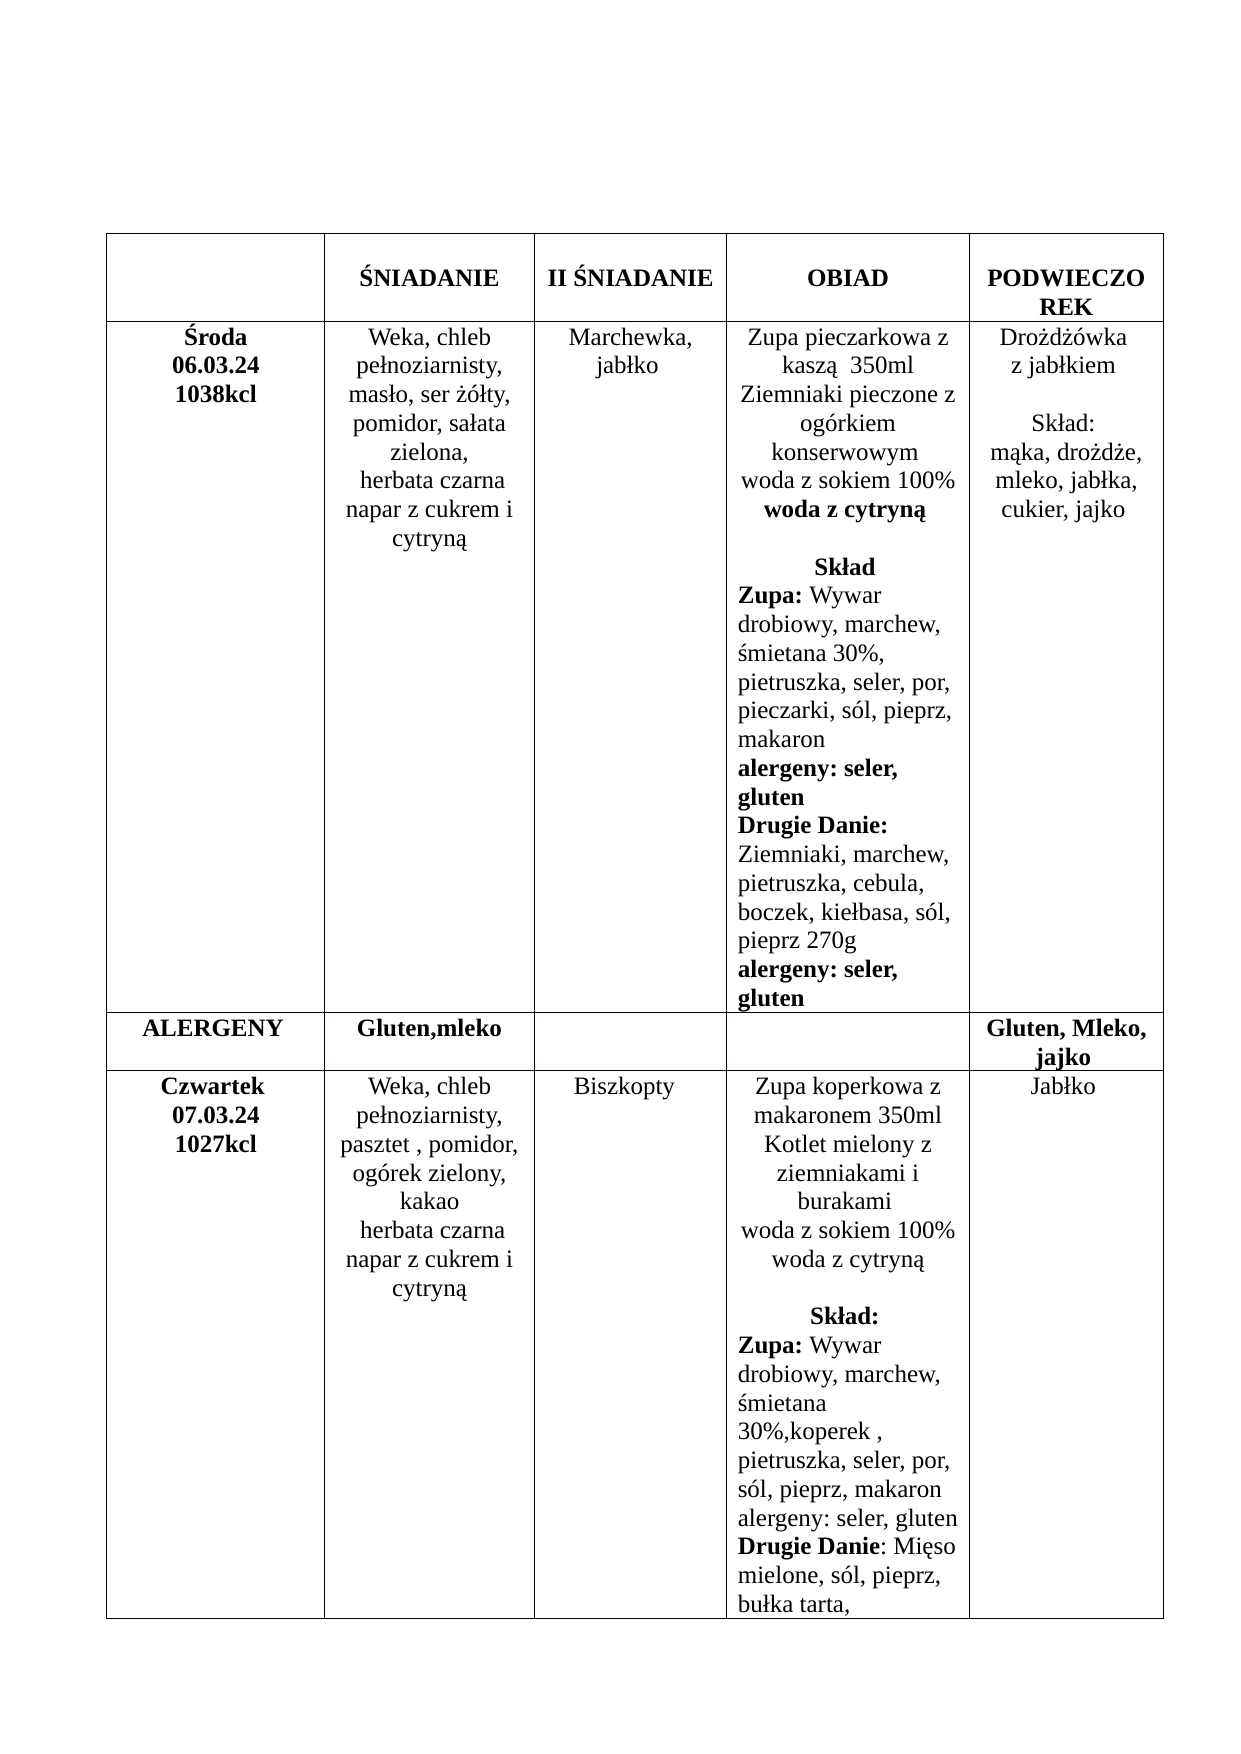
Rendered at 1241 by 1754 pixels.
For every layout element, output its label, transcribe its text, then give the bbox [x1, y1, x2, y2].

table_cell Gluten,mleko [325, 1013, 534, 1070]
table_cell Środa 06.03.24 1038kcl [107, 322, 324, 1012]
table_cell Weka, chleb pełnoziarnisty, pasztet , pomidor, ogórek zielony, kakao herbata czarna napar z cukrem i cytryną [325, 1071, 534, 1618]
table_cell Drożdżówka z jabłkiem Skład: mąka, drożdże, mleko, jabłka, cukier, jajko [970, 322, 1163, 1012]
table_header [107, 234, 324, 321]
table_cell ALERGENY [107, 1013, 324, 1070]
table_header PODWIECZOREK [970, 234, 1163, 321]
table_cell [727, 1013, 969, 1070]
table_cell Zupa koperkowa z makaronem 350ml Kotlet mielony z ziemniakami i burakami woda z sokiem 100% woda z cytryną Skład: Zupa: Wywar drobiowy, marchew, śmietana 30%,koperek , pietruszka, seler, por, sól, pieprz, makaron alergeny: seler, gluten Drugie Danie: Mięso mielone, sól, pieprz, bułka tarta, [727, 1071, 969, 1618]
table_cell Marchewka, jabłko [535, 322, 726, 1012]
table_cell Gluten, Mleko, jajko [970, 1013, 1163, 1070]
table_cell Czwartek 07.03.24 1027kcl [107, 1071, 324, 1618]
table_cell Biszkopty [535, 1071, 726, 1618]
table_cell Jabłko [970, 1071, 1163, 1618]
table_cell Zupa pieczarkowa z kaszą 350ml Ziemniaki pieczone z ogórkiem konserwowym woda z sokiem 100% woda z cytryną Skład Zupa: Wywar drobiowy, marchew, śmietana 30%, pietruszka, seler, por, pieczarki, sól, pieprz, makaron alergeny: seler, gluten Drugie Danie: Ziemniaki, marchew, pietruszka, cebula, boczek, kiełbasa, sól, pieprz 270g alergeny: seler, gluten [727, 322, 969, 1012]
table_cell Weka, chleb pełnoziarnisty, masło, ser żółty, pomidor, sałata zielona, herbata czarna napar z cukrem i cytryną [325, 322, 534, 1012]
table_cell [535, 1013, 726, 1070]
table_header OBIAD [727, 234, 969, 321]
table_header II ŚNIADANIE [535, 234, 726, 321]
table_header ŚNIADANIE [325, 234, 534, 321]
